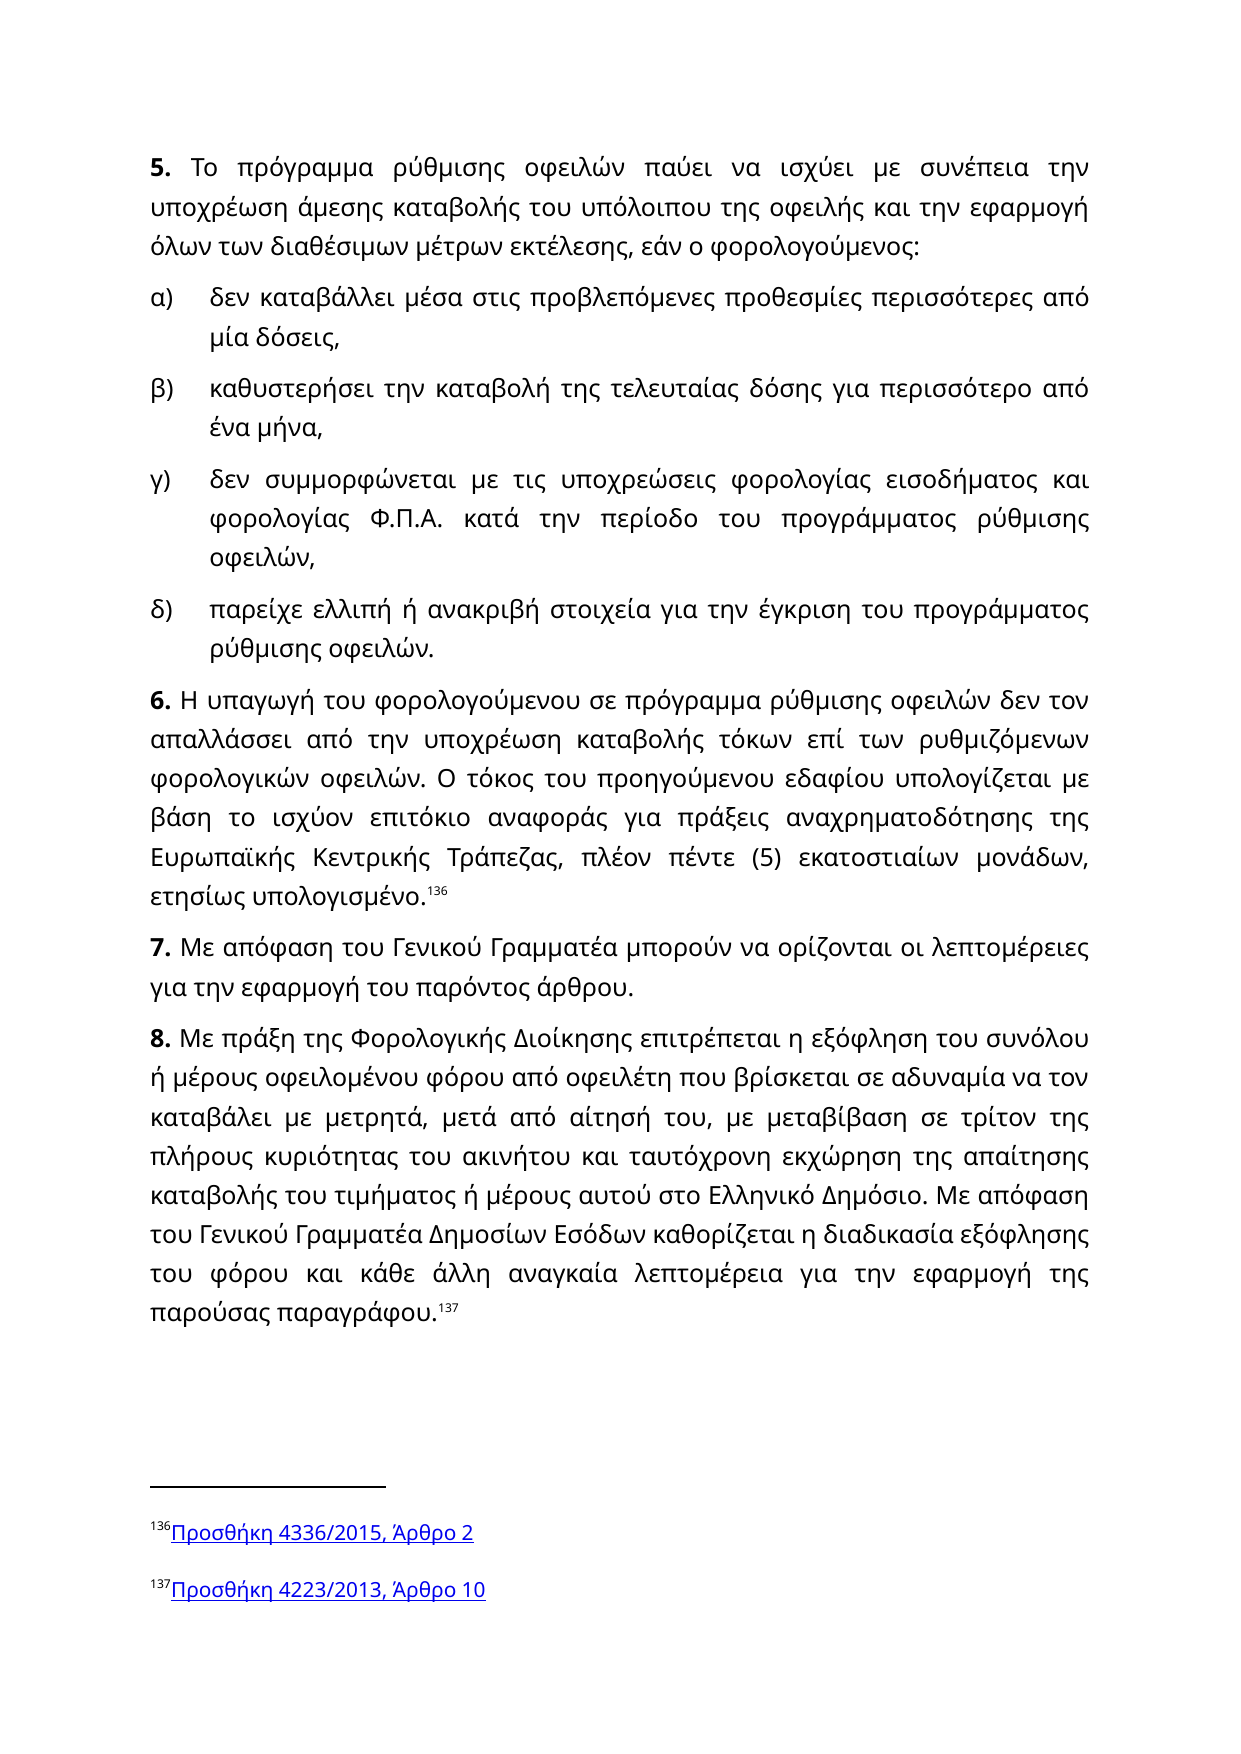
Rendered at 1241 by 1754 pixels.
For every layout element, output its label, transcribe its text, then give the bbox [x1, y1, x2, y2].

list α) δεν καταβάλλει μέσα στις προβλεπόμενες προθεσμίες περισσότερες από μία δόσεις, [150, 280, 1090, 353]
list γ) δεν συμμορφώνεται με τις υποχρεώσεις φορολογίας εισοδήματος και φορολογίας Φ.Π.Α. κατά την περίοδο του προγράμματος ρύθμισης οφειλών, [150, 462, 1090, 574]
text 5. Το πρόγραμμα ρύθμισης οφειλών παύει να ισχύει με συνέπεια την υποχρέωση άμεσης καταβολής του υπόλοιπου της οφειλής και την εφαρμογή όλων των διαθέσιμων μέτρων εκτέλεσης, εάν ο φορολογούμενος: [150, 150, 1090, 262]
text 8. Με πράξη της Φορολογικής Διοίκησης επιτρέπεται η εξόφληση του συνόλου ή μέρους οφειλομένου φόρου από οφειλέτη που βρίσκεται σε αδυναμία να τον καταβάλει με μετρητά, μετά από αίτησή του, με μεταβίβαση σε τρίτον της πλήρους κυριότητας του ακινήτου και ταυτόχρονη εκχώρηση της απαίτησης καταβολής του τιμήματος ή μέρους αυτού στο Ελληνικό Δημόσιο. Με απόφαση του Γενικού Γραμματέα Δημοσίων Εσόδων καθορίζεται η διαδικασία εξόφλησης του φόρου και κάθε άλλη αναγκαία λεπτομέρεια για την εφαρμογή της παρούσας παραγράφου. [150, 1021, 1090, 1329]
text 7. Με απόφαση του Γενικού Γραμματέα μπορούν να ορίζονται οι λεπτομέρειες για την εφαρμογή του παρόντος άρθρου. [150, 930, 1090, 1003]
text Προσθήκη 4223/2013, Άρθρο 10 [150, 1576, 1090, 1604]
list β) καθυστερήσει την καταβολή της τελευταίας δόσης για περισσότερο από ένα μήνα, [150, 371, 1090, 444]
text Προσθήκη 4336/2015, Άρθρο 2 [150, 1518, 1090, 1546]
text 6. Η υπαγωγή του φορολογούμενου σε πρόγραμμα ρύθμισης οφειλών δεν τον απαλλάσσει από την υποχρέωση καταβολής τόκων επί των ρυθμιζόμενων φορολογικών οφειλών. Ο τόκος του προηγούμενου εδαφίου υπολογίζεται με βάση το ισχύον επιτόκιο αναφοράς για πράξεις αναχρηματοδότησης της Ευρωπαϊκής Κεντρικής Τράπεζας, πλέον πέντε (5) εκατοστιαίων μονάδων, ετησίως υπολογισμένο. [150, 682, 1090, 912]
list δ) παρείχε ελλιπή ή ανακριβή στοιχεία για την έγκριση του προγράμματος ρύθμισης οφειλών. [150, 592, 1090, 665]
